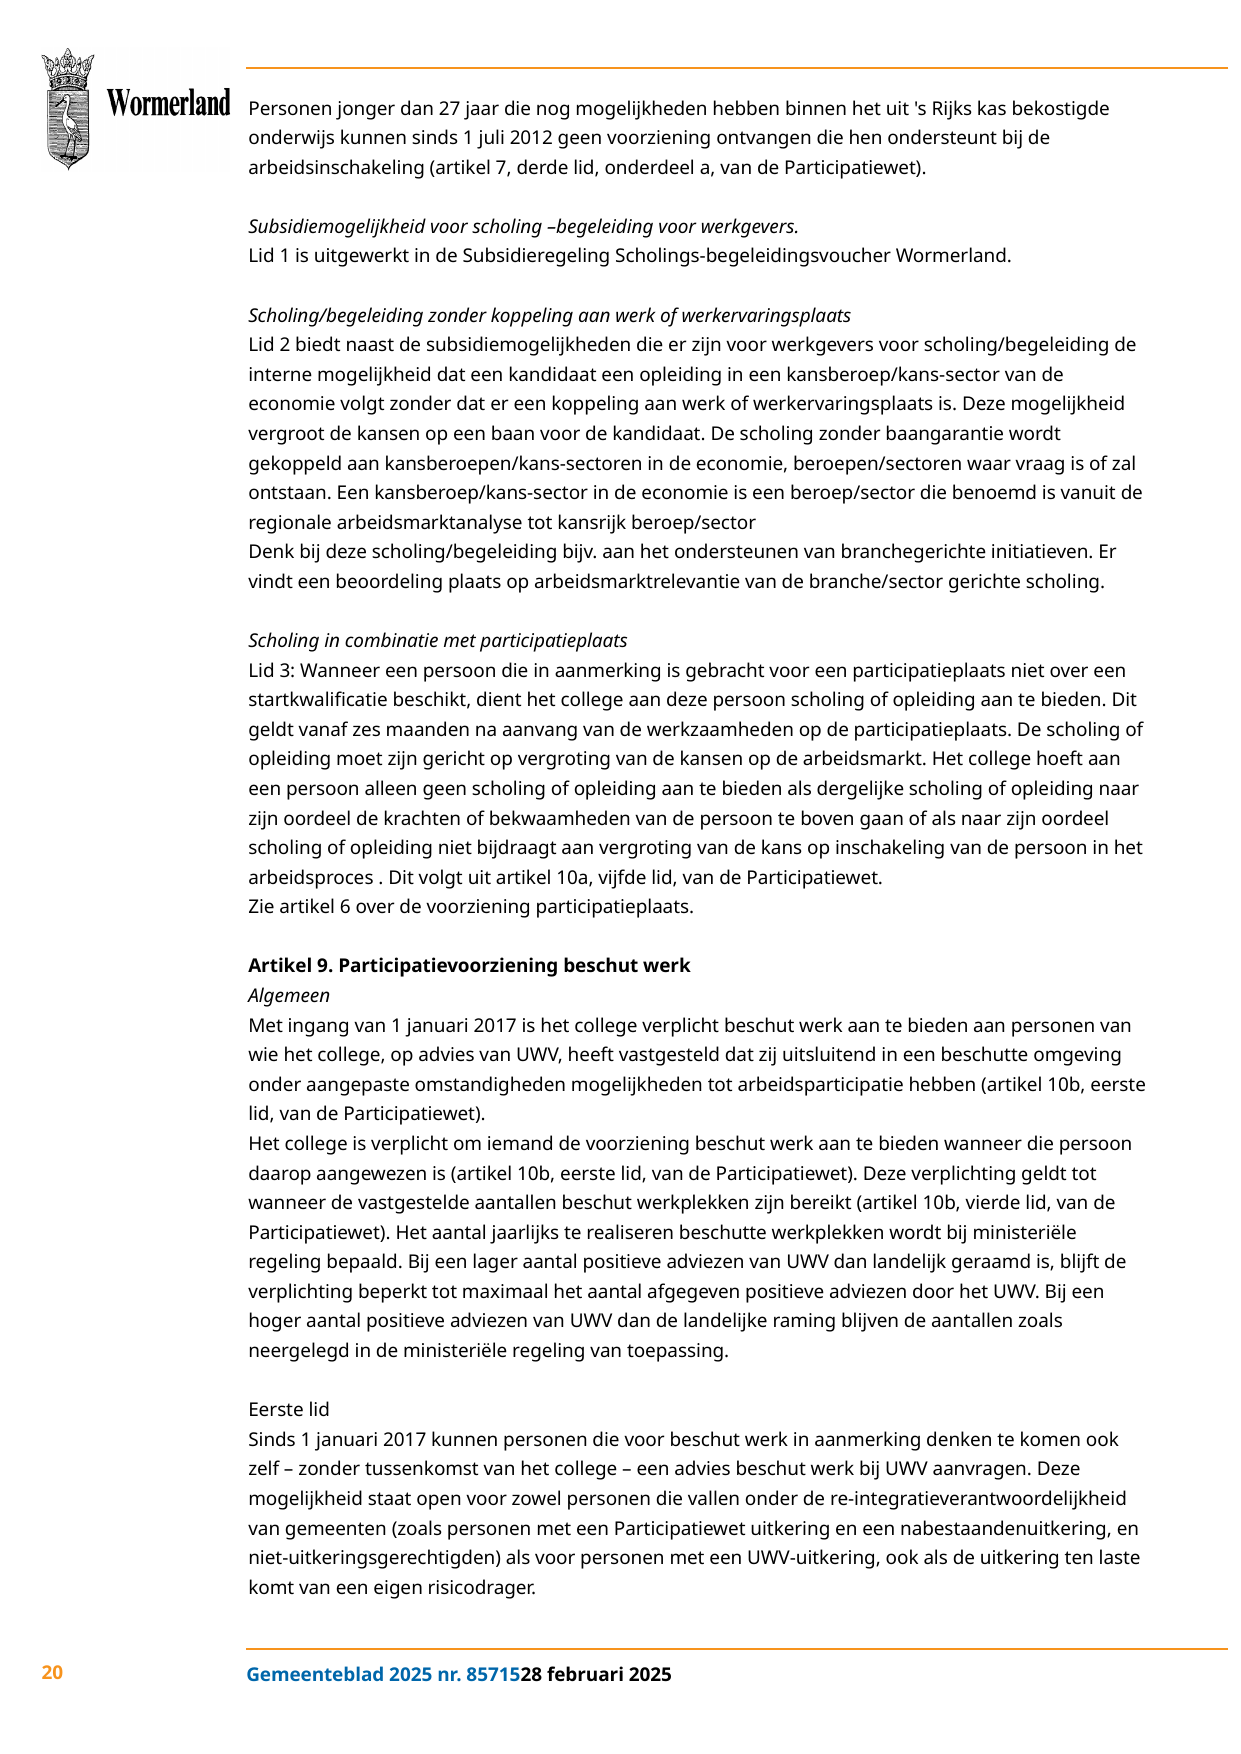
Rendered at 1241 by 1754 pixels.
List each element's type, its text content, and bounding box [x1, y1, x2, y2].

text Het college is verplicht om iemand de voorziening beschut werk aan te bieden wanneer die persoon daarop aangewezen is (artikel 10b, eerste lid, van de Participatiewet). Deze verplichting geldt tot wanneer de vastgestelde aantallen beschut werkplekken zijn bereikt (artikel 10b, vierde lid, van de Participatiewet). Het aantal jaarlijks te realiseren beschutte werkplekken wordt bij ministeriële regeling bepaald. Bij een lager aantal positieve adviezen van UWV dan landelijk geraamd is, blijft de verplichting beperkt tot maximaal het aantal afgegeven positieve adviezen door het UWV. Bij een hoger aantal positieve adviezen van UWV dan de landelijke raming blijven de aantallen zoals neergelegd in de ministeriële regeling van toepassing. [248, 1130, 1152, 1363]
text Eerste lid [248, 1396, 1152, 1422]
text Artikel 9. Participatievoorziening beschut werk [248, 953, 1152, 978]
text Zie artikel 6 over de voorziening participatieplaats. [248, 893, 1152, 919]
text Personen jonger dan 27 jaar die nog mogelijkheden hebben binnen het uit 's Rijks kas bekostigde onderwijs kunnen sinds 1 juli 2012 geen voorziening ontvangen die hen ondersteunt bij de arbeidsinschakeling (artikel 7, derde lid, onderdeel a, van de Participatiewet). [248, 95, 1152, 180]
text Lid 3: Wanneer een persoon die in aanmerking is gebracht voor een participatieplaats niet over een startkwalificatie beschikt, dient het college aan deze persoon scholing of opleiding aan te bieden. Dit geldt vanaf zes maanden na aanvang van de werkzaamheden op de participatieplaats. De scholing of opleiding moet zijn gericht op vergroting van de kansen op de arbeidsmarkt. Het college hoeft aan een persoon alleen geen scholing of opleiding aan te bieden als dergelijke scholing of opleiding naar zijn oordeel de krachten of bekwaamheden van de persoon te boven gaan of als naar zijn oordeel scholing of opleiding niet bijdraagt aan vergroting van de kans op inschakeling van de persoon in het arbeidsproces . Dit volgt uit artikel 10a, vijfde lid, van de Participatiewet. [248, 657, 1152, 890]
text Lid 2 biedt naast de subsidiemogelijkheden die er zijn voor werkgevers voor scholing/begeleiding de interne mogelijkheid dat een kandidaat een opleiding in een kansberoep/kans-sector van de economie volgt zonder dat er een koppeling aan werk of werkervaringsplaats is. Deze mogelijkheid vergroot de kansen op een baan voor de kandidaat. De scholing zonder baangarantie wordt gekoppeld aan kansberoepen/kans-sectoren in de economie, beroepen/sectoren waar vraag is of zal ontstaan. Een kansberoep/kans-sector in de economie is een beroep/sector die benoemd is vanuit de regionale arbeidsmarktanalyse tot kansrijk beroep/sector [248, 331, 1152, 535]
picture [41, 47, 231, 172]
text Scholing in combinatie met participatieplaats [248, 627, 1152, 653]
text Sinds 1 januari 2017 kunnen personen die voor beschut werk in aanmerking denken te komen ook zelf – zonder tussenkomst van het college – een advies beschut werk bij UWV aanvragen. Deze mogelijkheid staat open voor zowel personen die vallen onder de re-integratieverantwoordelijkheid van gemeenten (zoals personen met een Participatiewet uitkering en een nabestaandenuitkering, en niet-uitkeringsgerechtigden) als voor personen met een UWV-uitkering, ook als de uitkering ten laste komt van een eigen risicodrager. [248, 1426, 1152, 1600]
text Denk bij deze scholing/begeleiding bijv. aan het ondersteunen van branchegerichte initiatieven. Er vindt een beoordeling plaats op arbeidsmarktrelevantie van de branche/sector gerichte scholing. [248, 538, 1152, 594]
text Scholing/begeleiding zonder koppeling aan werk of werkervaringsplaats [248, 302, 1152, 328]
text Lid 1 is uitgewerkt in de Subsidieregeling Scholings-begeleidingsvoucher Wormerland. [248, 243, 1152, 268]
text Subsidiemogelijkheid voor scholing –begeleiding voor werkgevers. [248, 213, 1152, 239]
text Algemeen [248, 982, 1152, 1008]
text Met ingang van 1 januari 2017 is het college verplicht beschut werk aan te bieden aan personen van wie het college, op advies van UWV, heeft vastgesteld dat zij uitsluitend in een beschutte omgeving onder aangepaste omstandigheden mogelijkheden tot arbeidsparticipatie hebben (artikel 10b, eerste lid, van de Participatiewet). [248, 1012, 1152, 1126]
